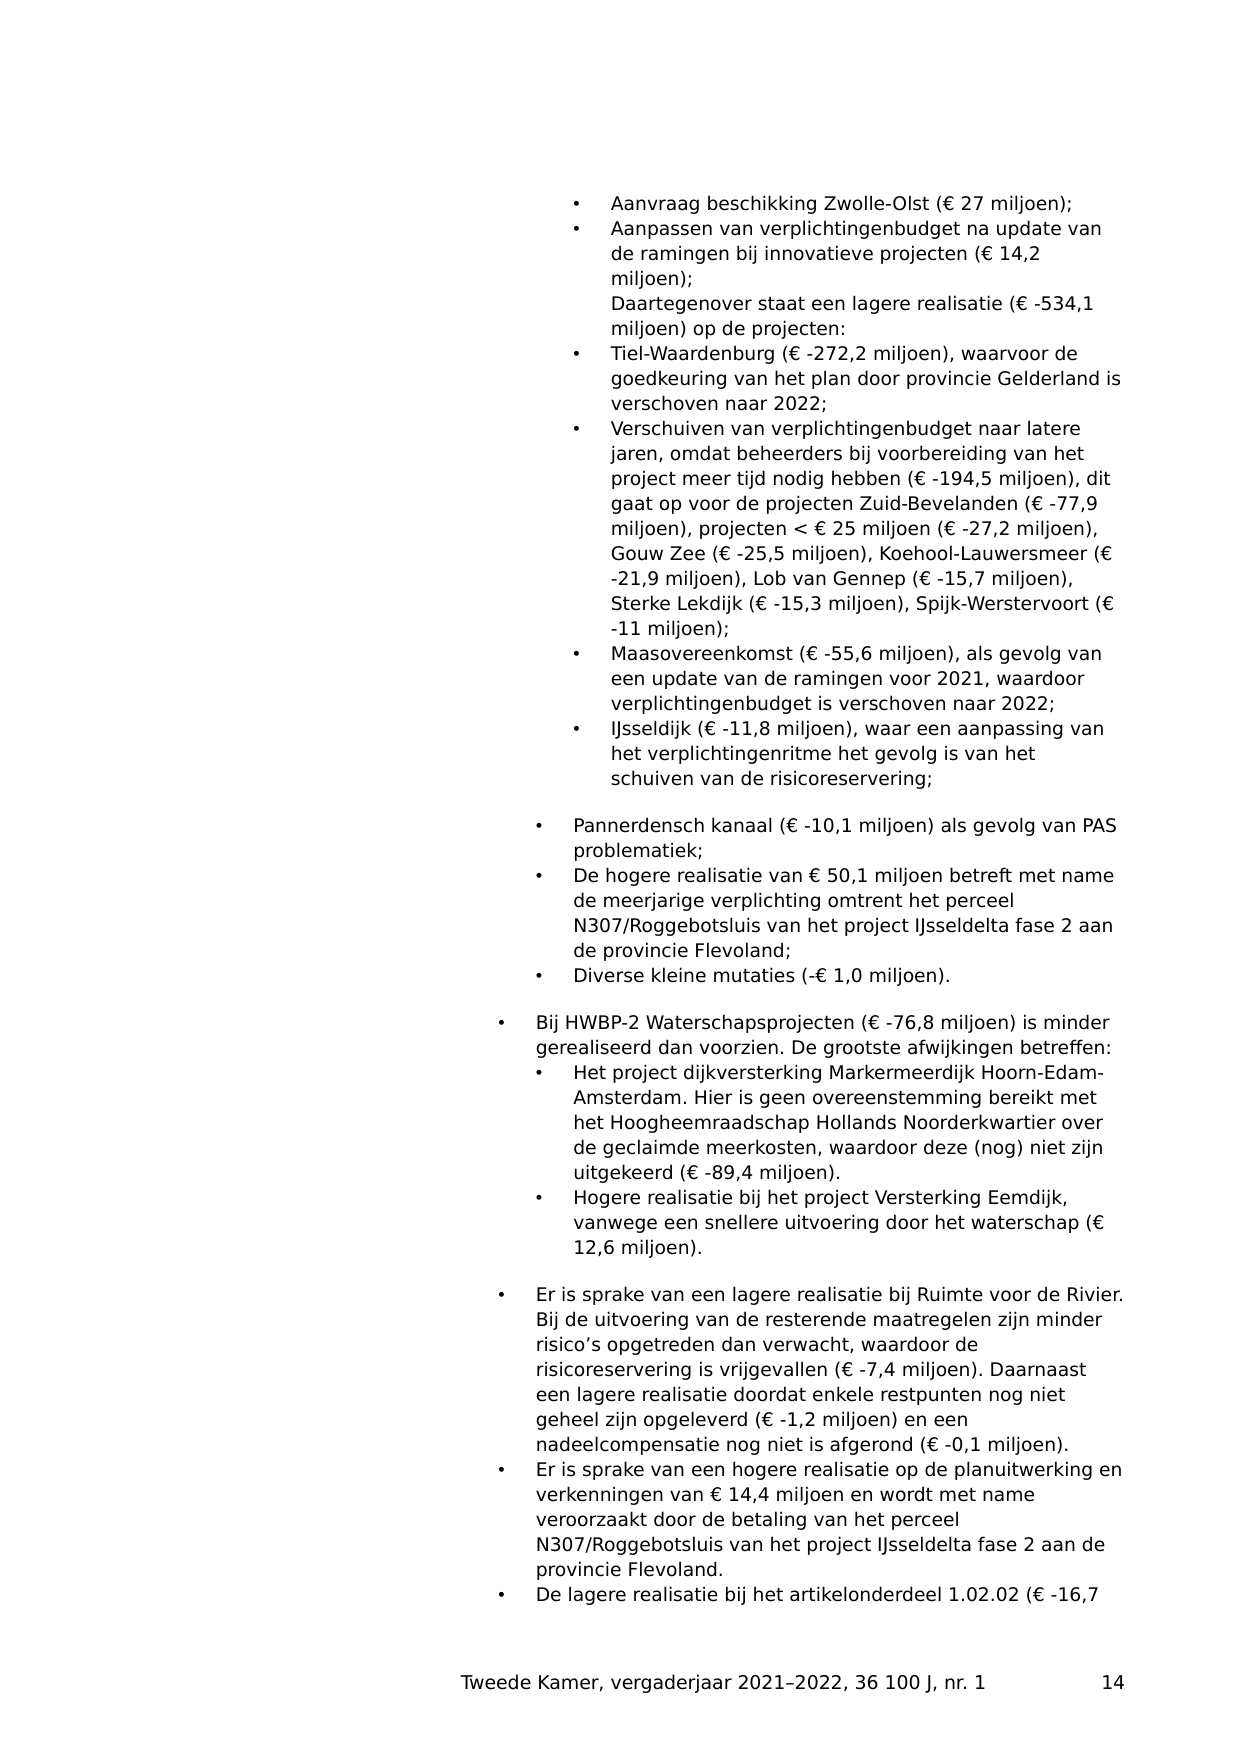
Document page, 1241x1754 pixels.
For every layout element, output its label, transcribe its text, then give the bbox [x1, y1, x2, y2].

list Er is sprake van een hogere realisatie op de planuitwerking en verkenningen van € 14,4 miljoen en wordt met name veroorzaakt door de betaling van het perceel N307/Roggebotsluis van het project IJsseldelta fase 2 aan de provincie Flevoland. [498, 1457, 1125, 1582]
list De lagere realisatie bij het artikelonderdeel 1.02.02 (€ -16,7 miljoen) is het gevolg van € 45 miljoen overprogrammering, Vertraging kribverlaging Pannerdensch Kanaal (€ -4 miljoen) als gevolg van PAS problematiek; [498, 1582, 1125, 1607]
list IJsseldijk (€ -11,8 miljoen), waar een aanpassing van het verplichtingenritme het gevolg is van het schuiven van de risicoreservering; [573, 716, 1125, 791]
list Tiel-Waardenburg (€ -272,2 miljoen), waarvoor de goedkeuring van het plan door provincie Gelderland is verschoven naar 2022; [573, 341, 1125, 416]
list Maasovereenkomst (€ -55,6 miljoen), als gevolg van een update van de ramingen voor 2021, waardoor verplichtingenbudget is verschoven naar 2022; [573, 641, 1125, 716]
list Diverse kleine mutaties (-€ 1,0 miljoen). [536, 963, 1125, 988]
list Bij HWBP-2 Waterschapsprojecten (€ -76,8 miljoen) is minder gerealiseerd dan voorzien. De grootste afwijkingen betreffen: [498, 1010, 1125, 1060]
list Het project dijkversterking Markermeerdijk Hoorn-Edam-Amsterdam. Hier is geen overeenstemming bereikt met het Hoogheemraadschap Hollands Noorderkwartier over de geclaimde meerkosten, waardoor deze (nog) niet zijn uitgekeerd (€ -89,4 miljoen). [536, 1060, 1125, 1185]
list De hogere realisatie van € 50,1 miljoen betreft met name de meerjarige verplichting omtrent het perceel N307/Roggebotsluis van het project IJsseldelta fase 2 aan de provincie Flevoland; [536, 863, 1125, 963]
list Daartegenover staat een lagere realisatie (€ -534,1 miljoen) op de projecten: [573, 291, 1125, 341]
list Er is sprake van een lagere realisatie bij Ruimte voor de Rivier. Bij de uitvoering van de resterende maatregelen zijn minder risico’s opgetreden dan verwacht, waardoor de risicoreservering is vrijgevallen (€ -7,4 miljoen). Daarnaast een lagere realisatie doordat enkele restpunten nog niet geheel zijn opgeleverd (€ -1,2 miljoen) en een nadeelcompensatie nog niet is afgerond (€ -0,1 miljoen). [498, 1282, 1125, 1457]
list Verschuiven van verplichtingenbudget naar latere jaren, omdat beheerders bij voorbereiding van het project meer tijd nodig hebben (€ -194,5 miljoen), dit gaat op voor de projecten Zuid-Bevelanden (€ -77,9 miljoen), projecten < € 25 miljoen (€ -27,2 miljoen), Gouw Zee (€ -25,5 miljoen), Koehool-Lauwersmeer (€ -21,9 miljoen), Lob van Gennep (€ -15,7 miljoen), Sterke Lekdijk (€ -15,3 miljoen), Spijk-Werstervoort (€ -11 miljoen); [573, 416, 1125, 641]
list Aanvraag beschikking Zwolle-Olst (€ 27 miljoen); [573, 191, 1125, 216]
list Pannerdensch kanaal (€ -10,1 miljoen) als gevolg van PAS problematiek; [536, 813, 1125, 863]
list Aanpassen van verplichtingenbudget na update van de ramingen bij innovatieve projecten (€ 14,2 miljoen); [573, 216, 1125, 291]
list Hogere realisatie bij het project Versterking Eemdijk, vanwege een snellere uitvoering door het waterschap (€ 12,6 miljoen). [536, 1185, 1125, 1260]
